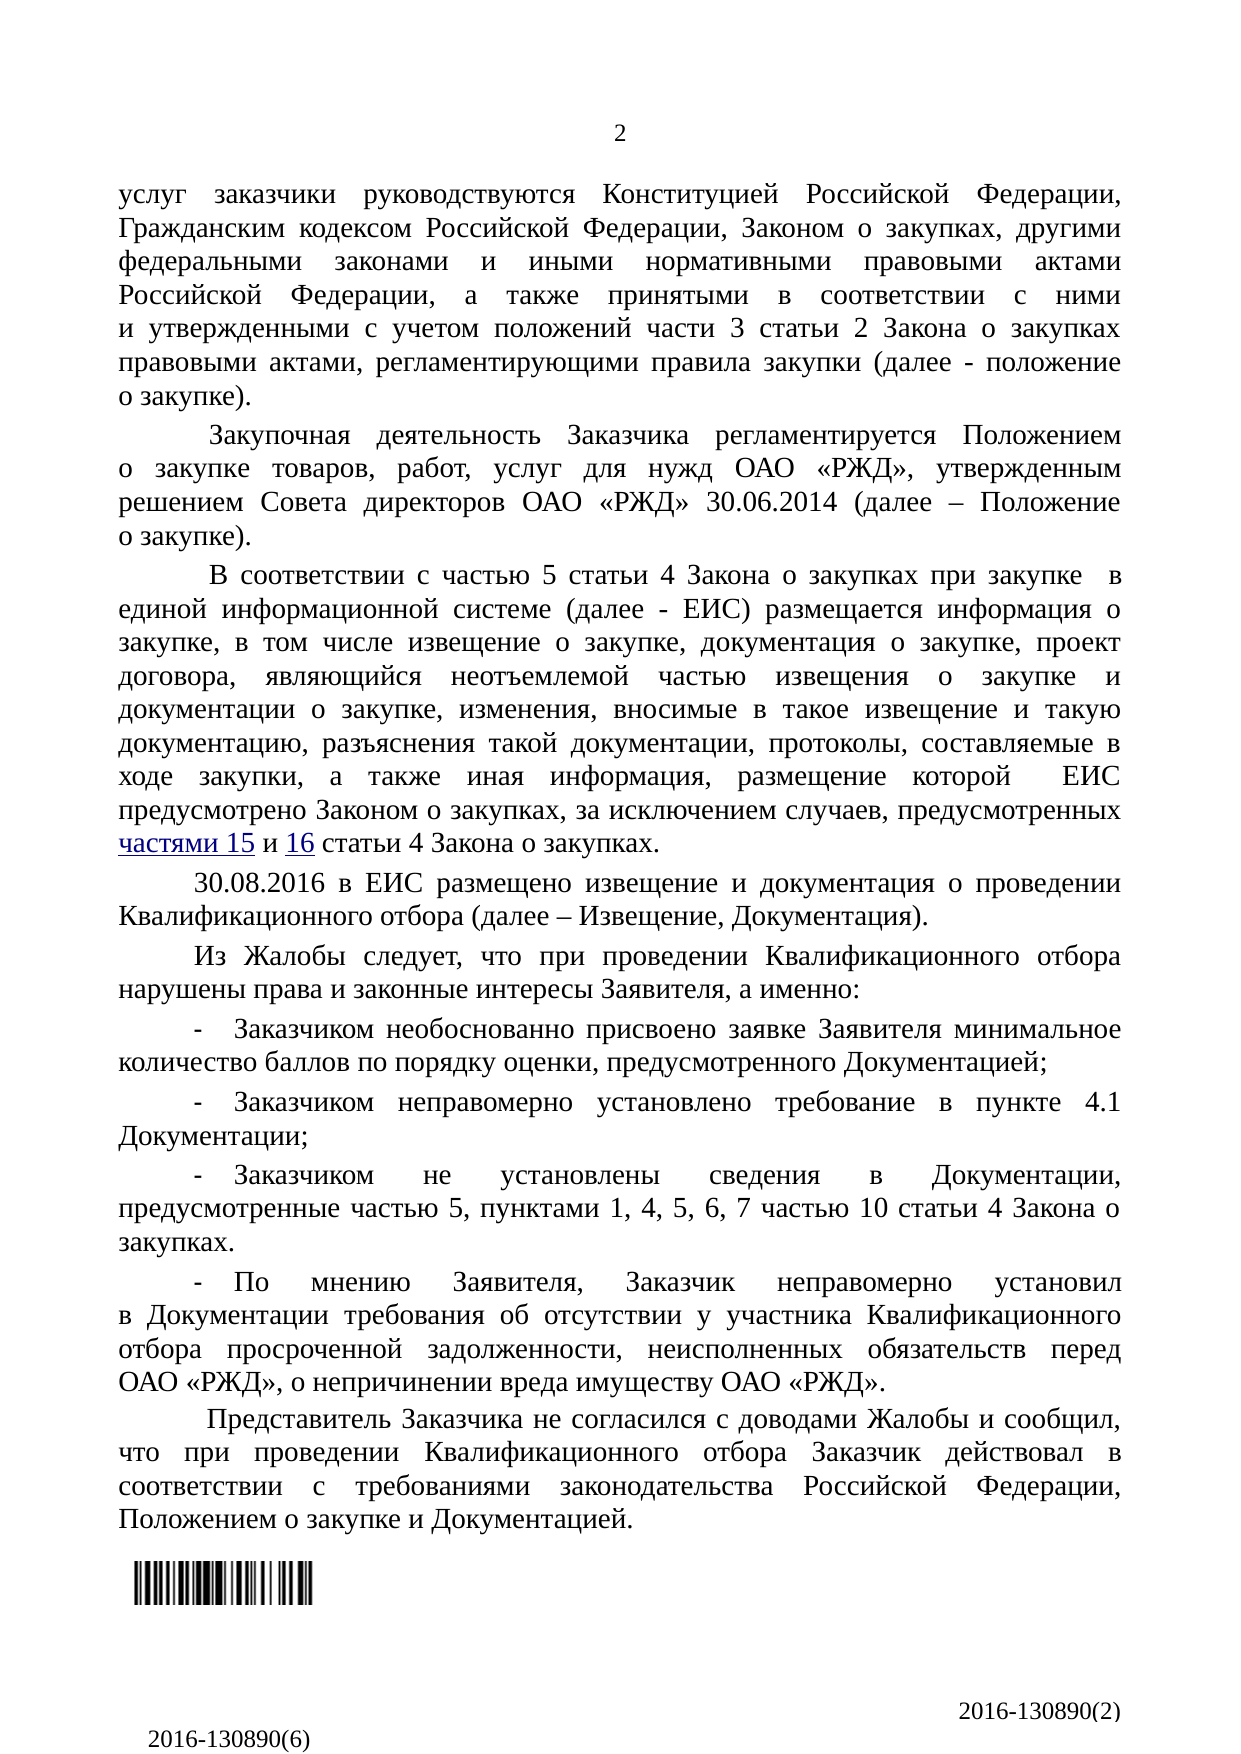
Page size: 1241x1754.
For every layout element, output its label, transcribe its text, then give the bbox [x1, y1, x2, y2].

list По мнению Заявителя, Заказчик неправомерно установил в Документации требования об отсутствии у участника Квалификационного отбора просроченной задолженности, неисполненных обязательств перед ОАО «РЖД», о непричинении вреда имуществу ОАО «РЖД». [118, 1264, 1122, 1398]
text услуг заказчики руководствуются Конституцией Российской Федерации, Гражданским кодексом Российской Федерации, Законом о закупках, другими федеральными законами и иными нормативными правовыми актами Российской Федерации, а также принятыми в соответствии с ними и утвержденными с учетом положений части 3 статьи 2 Закона о закупках правовыми актами, регламентирующими правила закупки (далее - положение о закупке). [118, 176, 1122, 411]
text 30.08.2016 в ЕИС размещено извещение и документация о проведении Квалификационного отбора (далее – Извещение, Документация). [118, 865, 1122, 932]
list Заказчиком неправомерно установлено требование в пункте 4.1 Документации; [118, 1084, 1122, 1151]
text Закупочная деятельность Заказчика регламентируется Положением о закупке товаров, работ, услуг для нужд ОАО «РЖД», утвержденным решением Совета директоров ОАО «РЖД» 30.06.2014 (далее – Положение о закупке). [118, 417, 1122, 551]
text В соответствии с частью 5 статьи 4 Закона о закупках при закупке в единой информационной системе (далее - ЕИС) размещается информация о закупке, в том числе извещение о закупке, документация о закупке, проект договора, являющийся неотъемлемой частью извещения о закупке и документации о закупке, изменения, вносимые в такое извещение и такую документацию, разъяснения такой документации, протоколы, составляемые в ходе закупки, а также иная информация, размещение которой ЕИС предусмотрено Законом о закупках, за исключением случаев, предусмотренных частями 15 и 16 статьи 4 Закона о закупках. [118, 557, 1122, 859]
text Представитель Заказчика не согласился с доводами Жалобы и сообщил, что при проведении Квалификационного отбора Заказчик действовал в соответствии с требованиями законодательства Российской Федерации, Положением о закупке и Документацией. [118, 1401, 1122, 1535]
picture [119, 1561, 329, 1605]
list Заказчиком необоснованно присвоено заявке Заявителя минимальное количество баллов по порядку оценки, предусмотренного Документацией; [118, 1011, 1122, 1078]
text Из Жалобы следует, что при проведении Квалификационного отбора нарушены права и законные интересы Заявителя, а именно: [118, 938, 1122, 1005]
list Заказчиком не установлены сведения в Документации, предусмотренные частью 5, пунктами 1, 4, 5, 6, 7 частью 10 статьи 4 Закона о закупках. [118, 1157, 1122, 1258]
